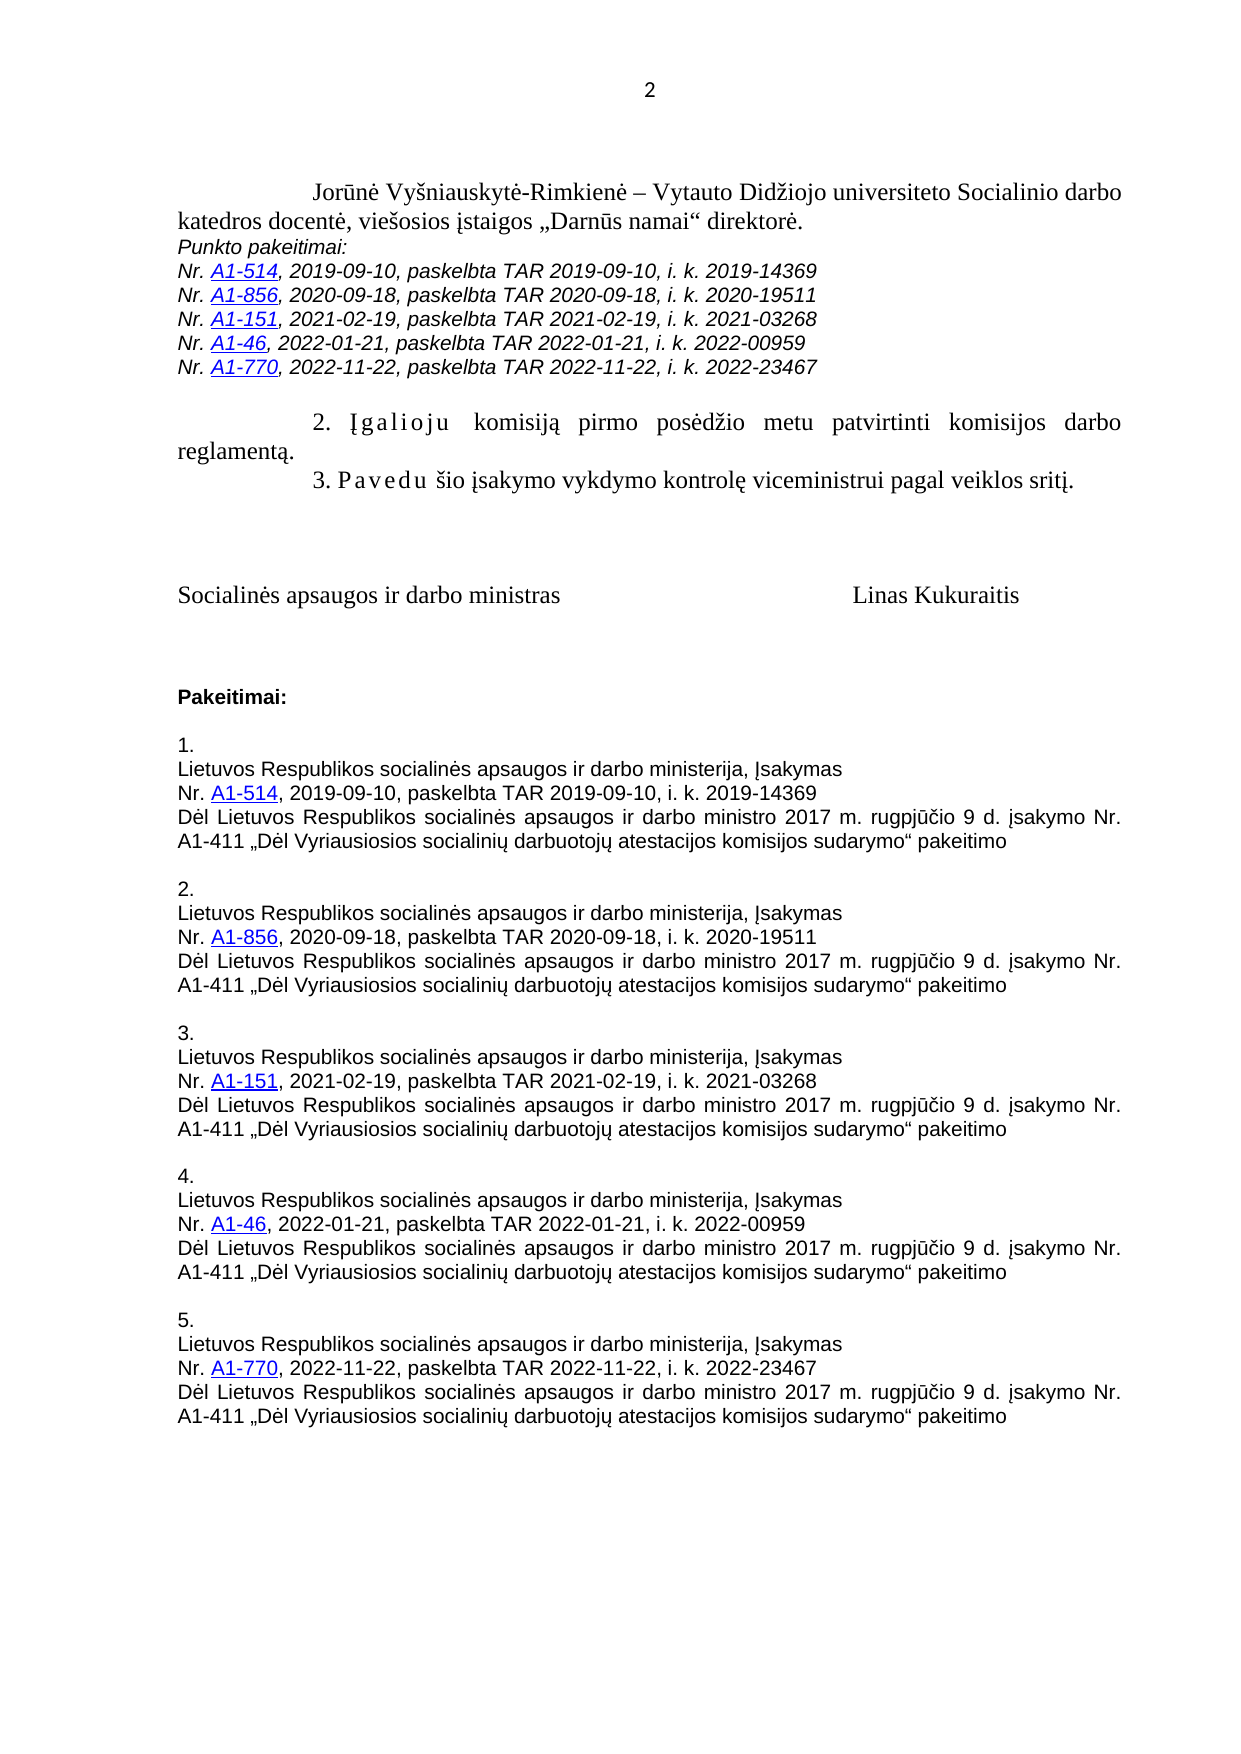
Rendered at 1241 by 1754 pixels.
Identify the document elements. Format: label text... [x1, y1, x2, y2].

text Lietuvos Respublikos socialinės apsaugos ir darbo ministerija, Įsakymas [177, 1044, 1122, 1068]
text Pakeitimai: [177, 685, 1122, 709]
text Nr. A1-856, 2020-09-18, paskelbta TAR 2020-09-18, i. k. 2020-19511 [177, 925, 1122, 949]
text Nr. A1-151, 2021-02-19, paskelbta TAR 2021-02-19, i. k. 2021-03268 [177, 307, 1122, 331]
text Lietuvos Respublikos socialinės apsaugos ir darbo ministerija, Įsakymas [177, 1188, 1122, 1212]
text Nr. A1-151, 2021-02-19, paskelbta TAR 2021-02-19, i. k. 2021-03268 [177, 1068, 1122, 1092]
text Dėl Lietuvos Respublikos socialinės apsaugos ir darbo ministro 2017 m. rugpjūčio 9 d. įsakymo Nr. A1-411 „Dėl Vyriausiosios socialinių darbuotojų atestacijos komisijos sudarymo“ pakeitimo [177, 805, 1122, 853]
text 1. [177, 733, 1122, 757]
text Nr. A1-46, 2022-01-21, paskelbta TAR 2022-01-21, i. k. 2022-00959 [177, 331, 1122, 354]
text Lietuvos Respublikos socialinės apsaugos ir darbo ministerija, Įsakymas [177, 901, 1122, 925]
text Dėl Lietuvos Respublikos socialinės apsaugos ir darbo ministro 2017 m. rugpjūčio 9 d. įsakymo Nr. A1-411 „Dėl Vyriausiosios socialinių darbuotojų atestacijos komisijos sudarymo“ pakeitimo [177, 949, 1122, 997]
text Punkto pakeitimai: [177, 235, 1122, 259]
text Nr. A1-856, 2020-09-18, paskelbta TAR 2020-09-18, i. k. 2020-19511 [177, 283, 1122, 307]
text Socialinės apsaugos ir darbo ministras Linas Kukuraitis [177, 580, 1122, 608]
text 4. [177, 1164, 1122, 1188]
text Dėl Lietuvos Respublikos socialinės apsaugos ir darbo ministro 2017 m. rugpjūčio 9 d. įsakymo Nr. A1-411 „Dėl Vyriausiosios socialinių darbuotojų atestacijos komisijos sudarymo“ pakeitimo [177, 1092, 1122, 1140]
text Nr. A1-770, 2022-11-22, paskelbta TAR 2022-11-22, i. k. 2022-23467 [177, 1356, 1122, 1380]
text 2. [177, 877, 1122, 901]
text Lietuvos Respublikos socialinės apsaugos ir darbo ministerija, Įsakymas [177, 1332, 1122, 1356]
text 3. Pavedu šio įsakymo vykdymo kontrolę viceministrui pagal veiklos sritį. [177, 465, 1122, 493]
text 3. [177, 1021, 1122, 1044]
text Nr. A1-770, 2022-11-22, paskelbta TAR 2022-11-22, i. k. 2022-23467 [177, 354, 1122, 378]
text Jorūnė Vyšniauskytė-Rimkienė – Vytauto Didžiojo universiteto Socialinio darbo katedros docentė, viešosios įstaigos „Darnūs namai“ direktorė. [177, 177, 1122, 235]
text Nr. A1-46, 2022-01-21, paskelbta TAR 2022-01-21, i. k. 2022-00959 [177, 1212, 1122, 1236]
text Lietuvos Respublikos socialinės apsaugos ir darbo ministerija, Įsakymas [177, 757, 1122, 781]
text Nr. A1-514, 2019-09-10, paskelbta TAR 2019-09-10, i. k. 2019-14369 [177, 259, 1122, 283]
text Dėl Lietuvos Respublikos socialinės apsaugos ir darbo ministro 2017 m. rugpjūčio 9 d. įsakymo Nr. A1-411 „Dėl Vyriausiosios socialinių darbuotojų atestacijos komisijos sudarymo“ pakeitimo [177, 1236, 1122, 1284]
text Dėl Lietuvos Respublikos socialinės apsaugos ir darbo ministro 2017 m. rugpjūčio 9 d. įsakymo Nr. A1-411 „Dėl Vyriausiosios socialinių darbuotojų atestacijos komisijos sudarymo“ pakeitimo [177, 1380, 1122, 1428]
text 2. Įgalioju komisiją pirmo posėdžio metu patvirtinti komisijos darbo reglamentą. [177, 407, 1122, 465]
text Nr. A1-514, 2019-09-10, paskelbta TAR 2019-09-10, i. k. 2019-14369 [177, 781, 1122, 805]
text 5. [177, 1308, 1122, 1332]
